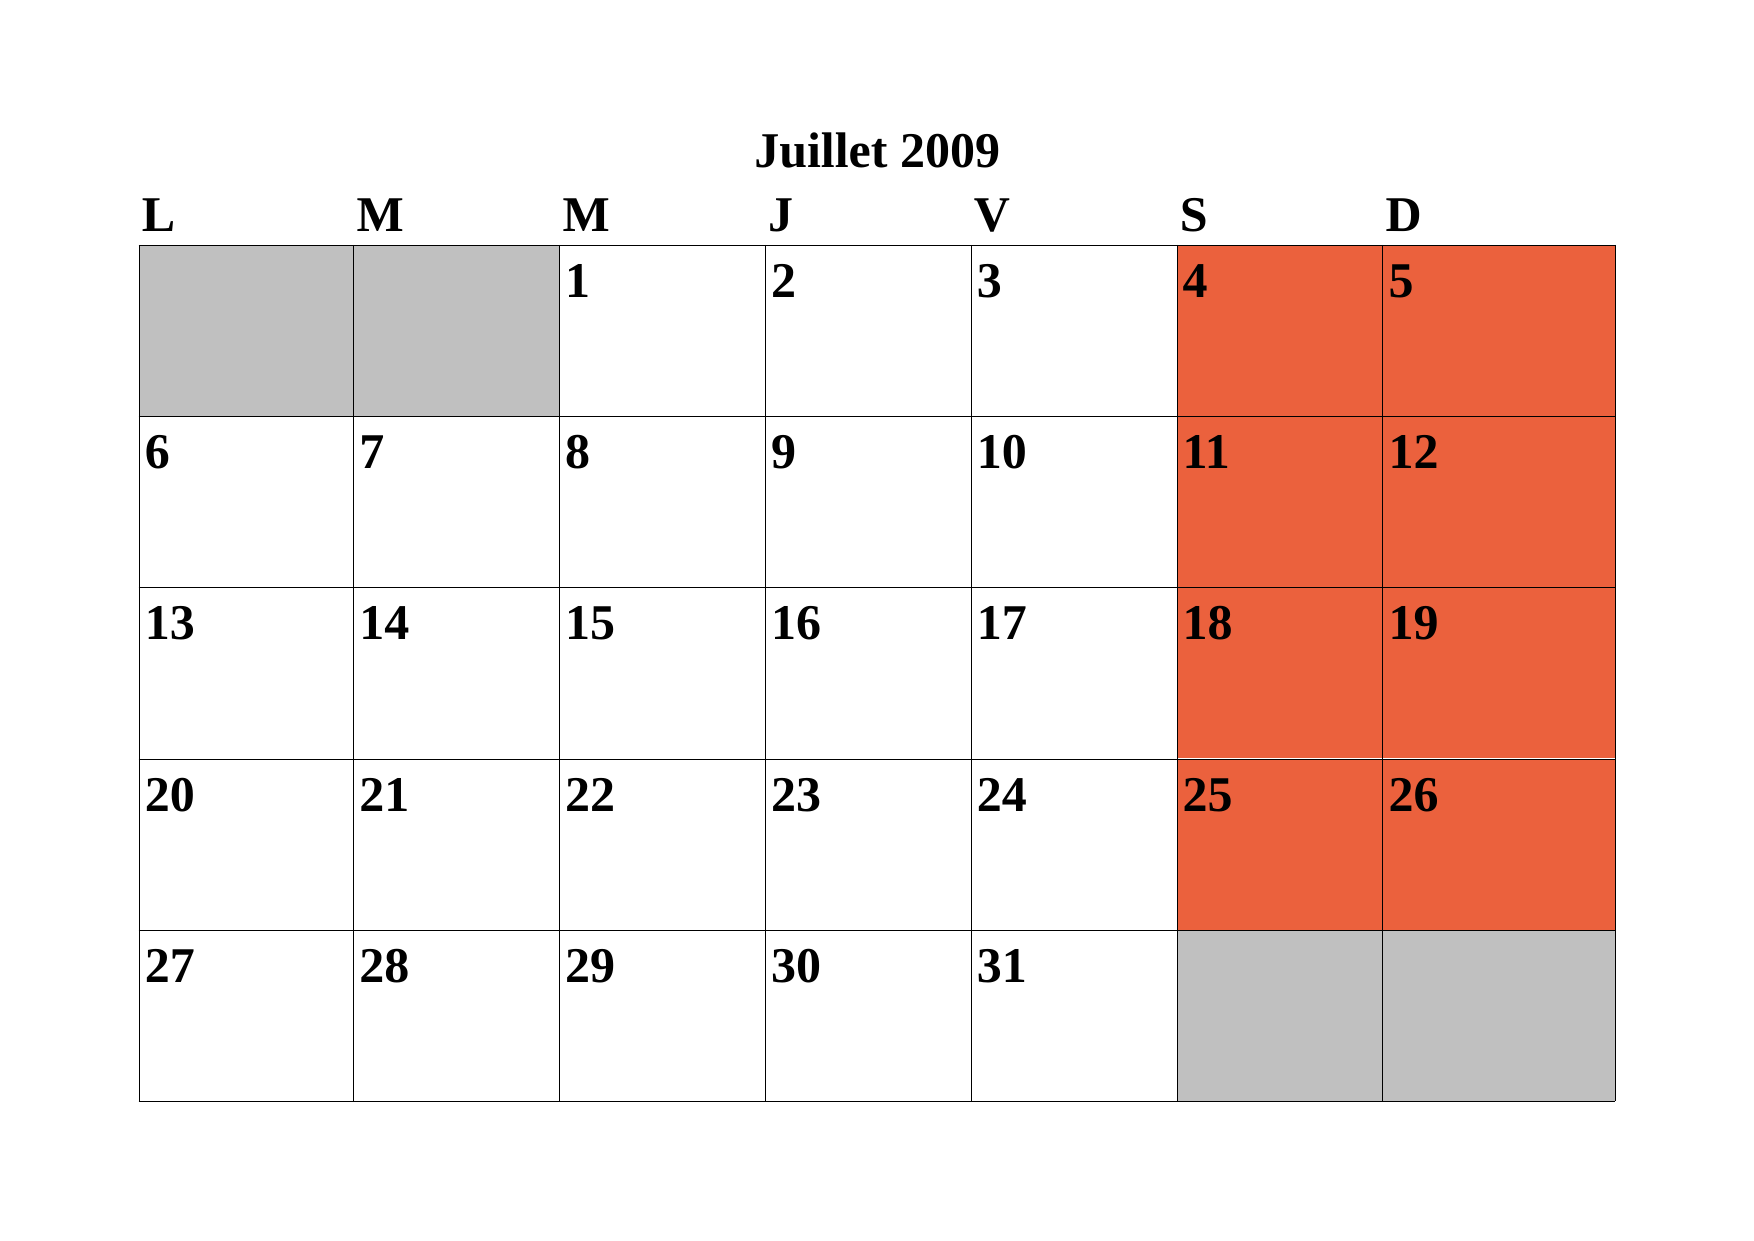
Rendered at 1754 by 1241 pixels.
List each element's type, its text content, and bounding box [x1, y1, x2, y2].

table_cell 27 [140, 931, 353, 1101]
table_cell 7 [354, 417, 559, 587]
table_cell 9 [766, 417, 971, 587]
table_cell 22 [560, 760, 765, 930]
table_cell 1 [560, 246, 765, 416]
table_cell 6 [140, 417, 353, 587]
table_cell 18 [1178, 588, 1382, 758]
table_cell 17 [972, 588, 1177, 758]
table_cell L [139, 181, 353, 245]
table_cell D [1383, 181, 1615, 245]
table_cell 14 [354, 588, 559, 758]
table_cell M [559, 181, 765, 245]
table_cell 21 [354, 760, 559, 930]
table_cell [1178, 931, 1382, 1101]
table_cell 11 [1178, 417, 1382, 587]
table_cell S [1177, 181, 1382, 245]
table_cell 19 [1383, 588, 1615, 758]
table_cell 23 [766, 760, 971, 930]
table_cell J [765, 181, 971, 245]
table_cell 2 [766, 246, 971, 416]
table_cell 15 [560, 588, 765, 758]
table_cell 8 [560, 417, 765, 587]
table_cell [1383, 931, 1615, 1101]
table_cell 13 [140, 588, 353, 758]
table_cell 5 [1383, 246, 1615, 416]
table_cell 4 [1178, 246, 1382, 416]
table_cell [354, 246, 559, 416]
table_cell 12 [1383, 417, 1615, 587]
table_header Juillet 2009 [139, 118, 1615, 181]
table_cell 24 [972, 760, 1177, 930]
table_cell [140, 246, 353, 416]
table_cell 16 [766, 588, 971, 758]
table_cell 3 [972, 246, 1177, 416]
table_cell 28 [354, 931, 559, 1101]
table_cell 25 [1178, 760, 1382, 930]
table_cell 10 [972, 417, 1177, 587]
table_cell 29 [560, 931, 765, 1101]
table_cell 26 [1383, 760, 1615, 930]
table_cell 30 [766, 931, 971, 1101]
table_cell M [354, 181, 559, 245]
table_cell 31 [972, 931, 1177, 1101]
table_cell V [971, 181, 1177, 245]
table_cell 20 [140, 760, 353, 930]
